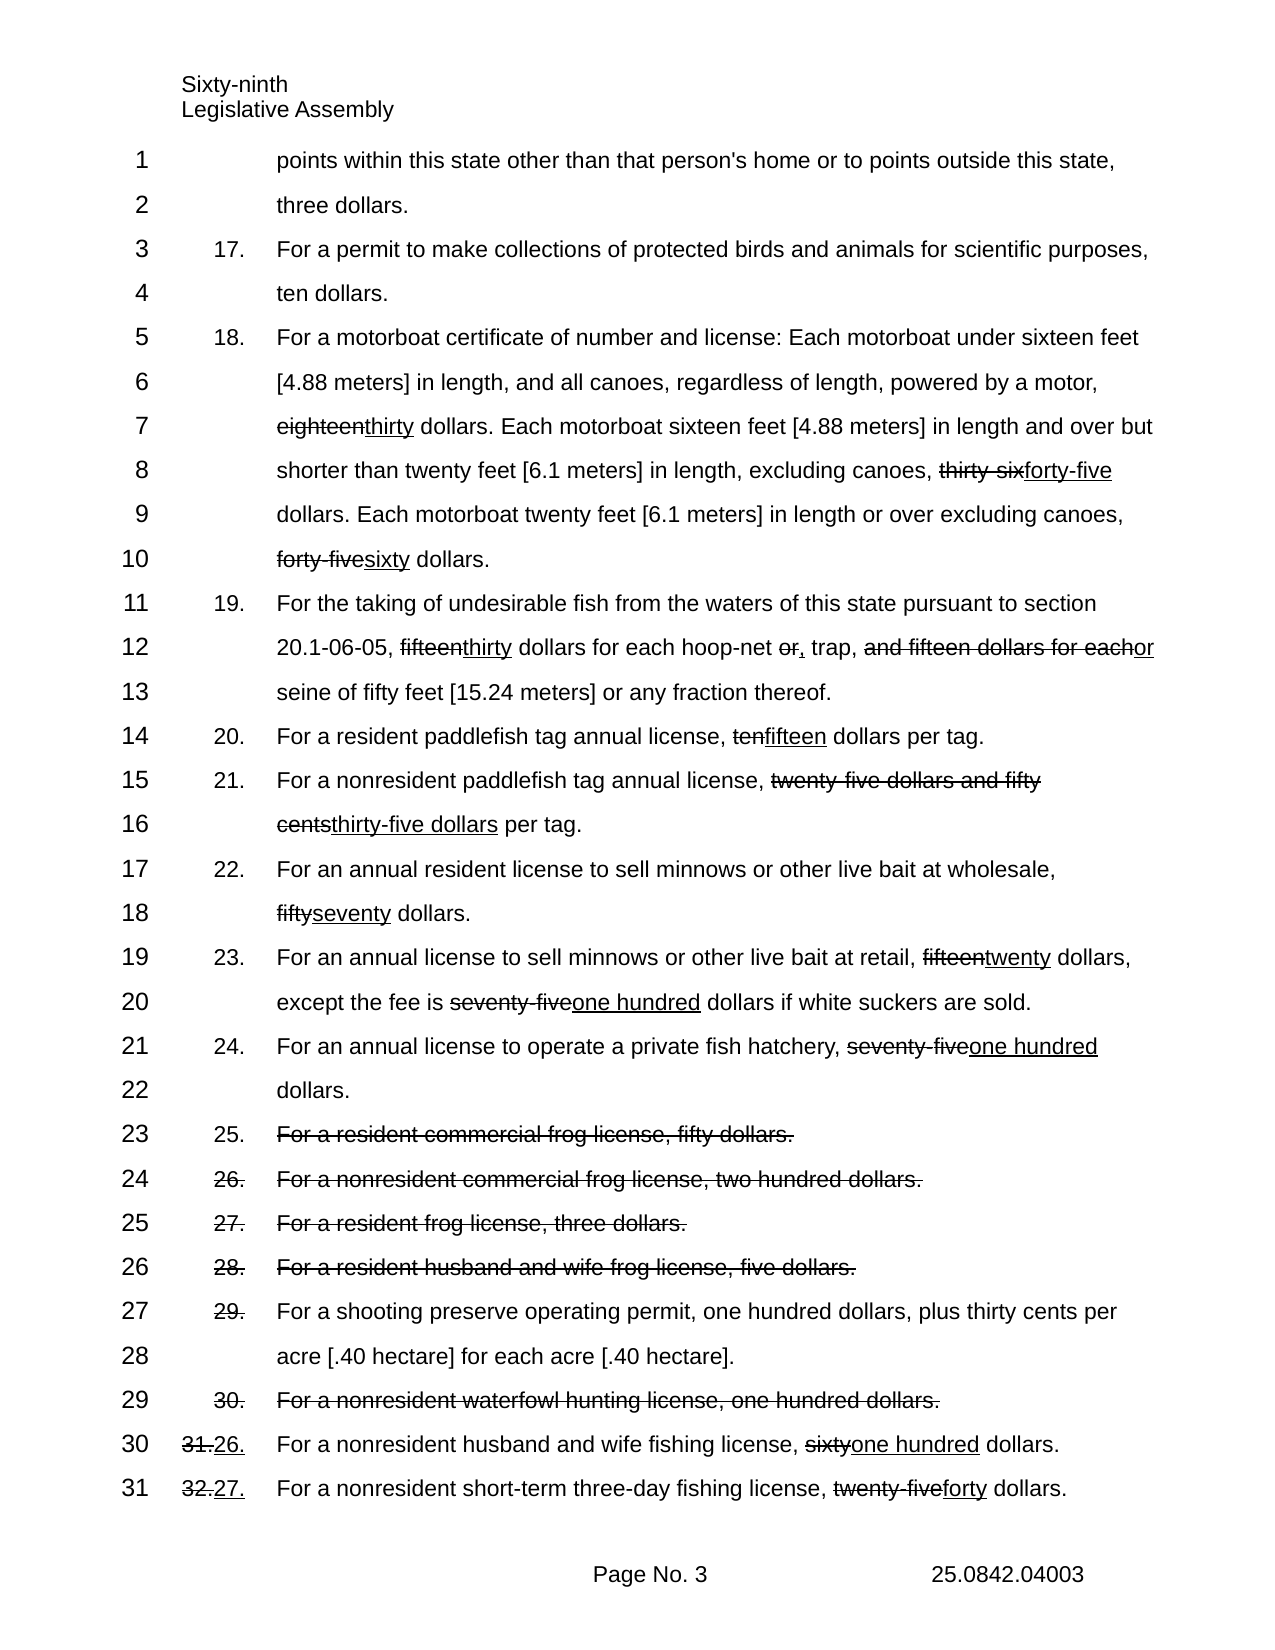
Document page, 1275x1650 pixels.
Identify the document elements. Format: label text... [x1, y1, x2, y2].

text 18. For a motorboat certificate of number and license: Each motorboat under sixteen feet [4.88 meters] in length, and all canoes, regardless of length, powered by a motor, eighteenthirty dollars. Each motorboat sixteen feet [4.88 meters] in length and over but shorter than twenty feet [6.1 meters] in length, excluding canoes, thirty‑sixforty‑five dollars. Each motorboat twenty feet [6.1 meters] in length or over excluding canoes, forty‑fivesixty dollars. [181, 310, 1154, 576]
text 32.27. For a nonresident short‑term three‑day fishing license, twenty‑fiveforty dollars. [181, 1461, 1154, 1506]
text 21. For a nonresident paddlefish tag annual license, twenty‑five dollars and fifty centsthirty‑five dollars per tag. [181, 753, 1154, 842]
text 23. For an annual license to sell minnows or other live bait at retail, fifteentwenty dollars, except the fee is seventy‑fiveone hundred dollars if white suckers are sold. [181, 930, 1154, 1019]
text 29. For a shooting preserve operating permit, one hundred dollars, plus thirty cents per acre [.40 hectare] for each acre [.40 hectare]. [181, 1284, 1154, 1373]
text 27. For a resident frog license, three dollars. [181, 1196, 1154, 1240]
text 22. For an annual resident license to sell minnows or other live bait at wholesale, fiftyseventy dollars. [181, 842, 1154, 930]
text points within this state other than that person's home or to points outside this state, three dollars. [181, 133, 1154, 222]
text 17. For a permit to make collections of protected birds and animals for scientific purposes, ten dollars. [181, 222, 1154, 310]
text 26. For a nonresident commercial frog license, two hundred dollars. [181, 1152, 1154, 1196]
text 20. For a resident paddlefish tag annual license, tenfifteen dollars per tag. [181, 709, 1154, 753]
text 30. For a nonresident waterfowl hunting license, one hundred dollars. [181, 1373, 1154, 1417]
text 25. For a resident commercial frog license, fifty dollars. [181, 1107, 1154, 1152]
text 28. For a resident husband and wife frog license, five dollars. [181, 1240, 1154, 1284]
text 19. For the taking of undesirable fish from the waters of this state pursuant to section 20.1‑06‑05, fifteenthirty dollars for each hoop‑net or, trap, and fifteen dollars for eachor seine of fifty feet [15.24 meters] or any fraction thereof. [181, 576, 1154, 709]
text 24. For an annual license to operate a private fish hatchery, seventy‑fiveone hundred dollars. [181, 1019, 1154, 1107]
text 31.26. For a nonresident husband and wife fishing license, sixtyone hundred dollars. [181, 1417, 1154, 1461]
